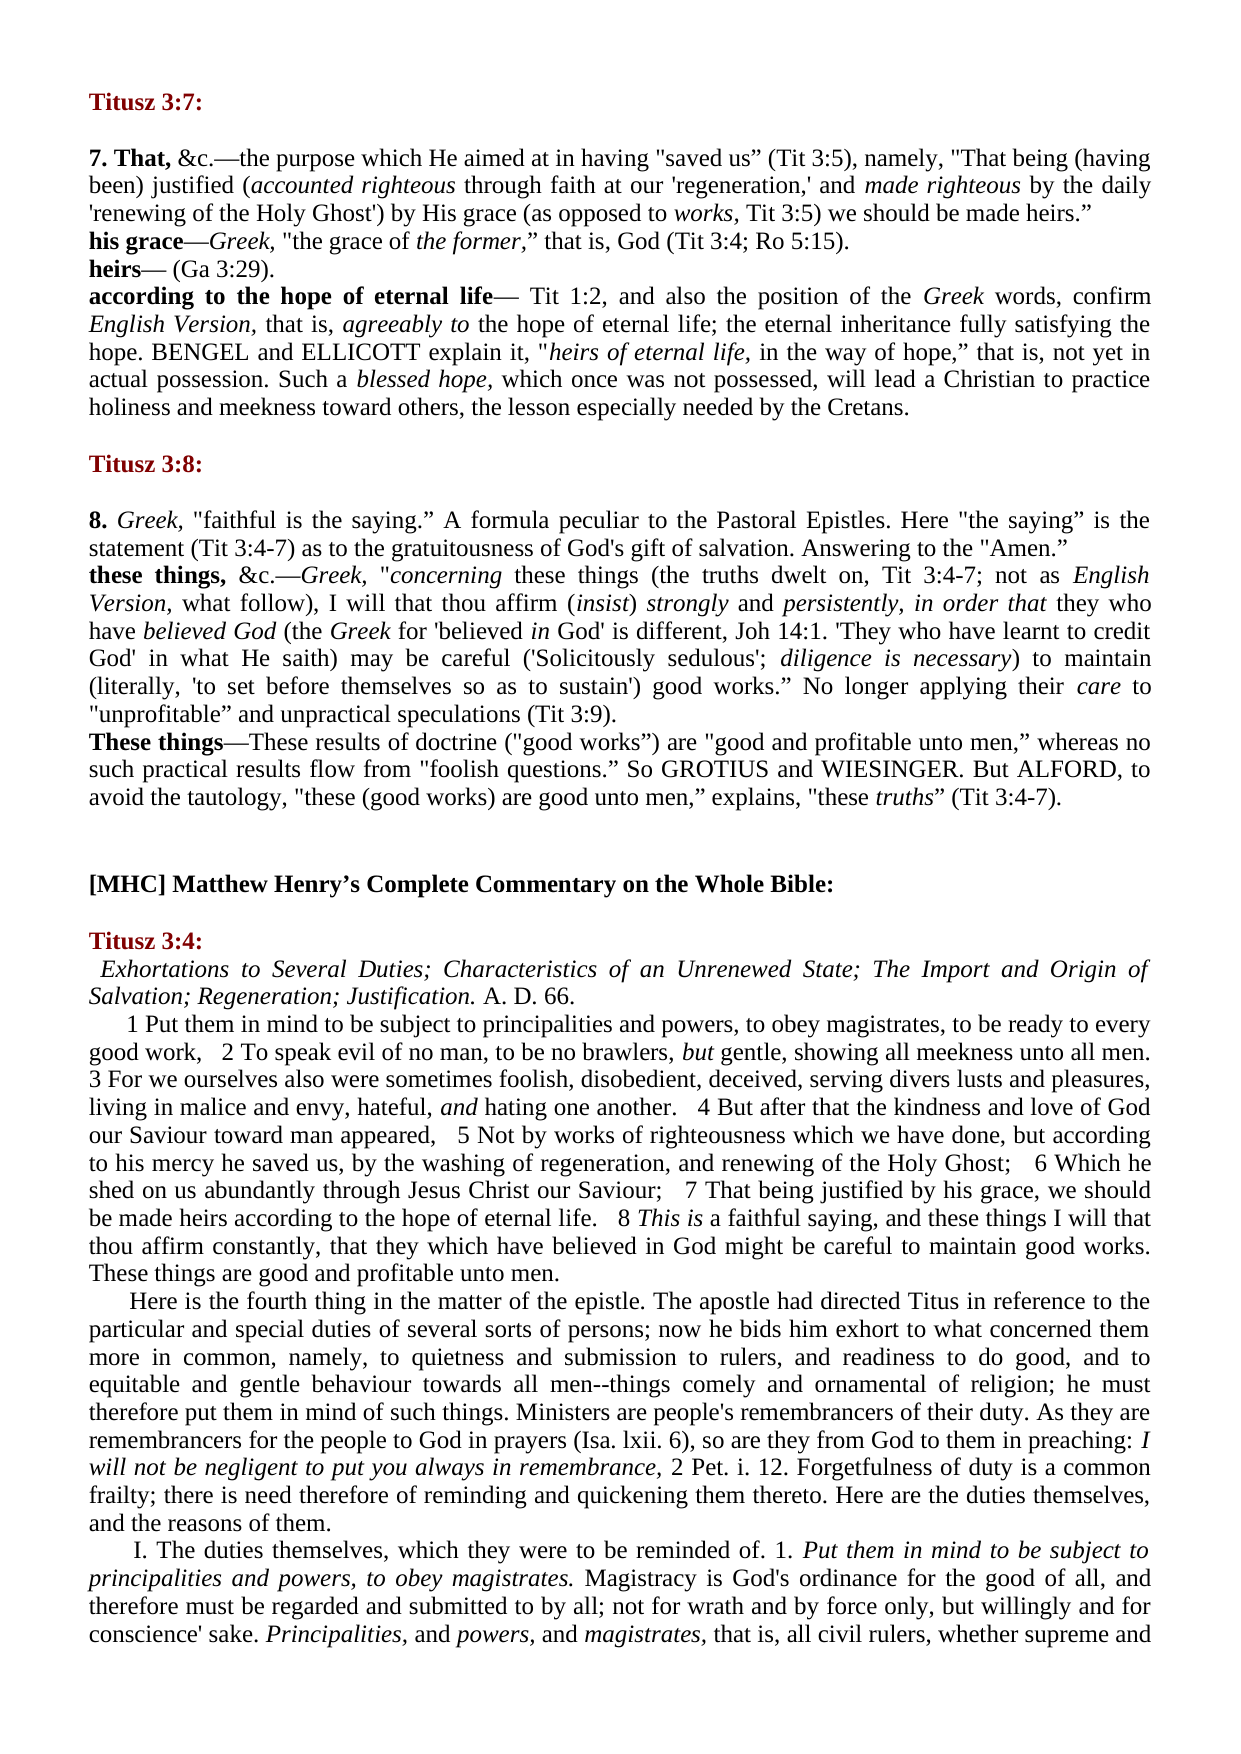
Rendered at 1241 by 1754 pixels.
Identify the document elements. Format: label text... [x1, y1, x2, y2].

text Titusz 3:4: [88, 927, 1152, 955]
text I. The duties themselves, which they were to be reminded of. 1. Put them in mind to be subject to principalities and powers, to obey magistrates. Magistracy is God's ordinance for the good of all, and therefore must be regarded and submitted to by all; not for wrath and by force only, but willingly and for conscience' sake. Principalities, and powers, and magistrates, that is, all civil rulers, whether supreme and [88, 1537, 1152, 1647]
text 7. That, &c.—the purpose which He aimed at in having "saved us” (Tit 3:5), namely, "That being (having been) justified (accounted righteous through faith at our 'regeneration,' and made righteous by the daily 'renewing of the Holy Ghost') by His grace (as opposed to works, Tit 3:5) we should be made heirs.” his grace—Greek, "the grace of the former,” that is, God (Tit 3:4; Ro 5:15). heirs— (Ga 3:29). according to the hope of eternal life— Tit 1:2, and also the position of the Greek words, confirm English Version, that is, agreeably to the hope of eternal life; the eternal inheritance fully satisfying the hope. BENGEL and ELLICOTT explain it, "heirs of eternal life, in the way of hope,” that is, not yet in actual possession. Such a blessed hope, which once was not possessed, will lead a Christian to practice holiness and meekness toward others, the lesson especially needed by the Cretans. [88, 144, 1152, 421]
text [MHC] Matthew Henry’s Complete Commentary on the Whole Bible: [88, 870, 1152, 897]
text 8. Greek, "faithful is the saying.” A formula peculiar to the Pastoral Epistles. Here "the saying” is the statement (Tit 3:4-7) as to the gratuitousness of God's gift of salvation. Answering to the "Amen.” these things, &c.—Greek, "concerning these things (the truths dwelt on, Tit 3:4-7; not as English Version, what follow), I will that thou affirm (insist) strongly and persistently, in order that they who have believed God (the Greek for 'believed in God' is different, Joh 14:1. 'They who have learnt to credit God' in what He saith) may be careful ('Solicitously sedulous'; diligence is necessary) to maintain (literally, 'to set before themselves so as to sustain') good works.” No longer applying their care to "unprofitable” and unpractical speculations (Tit 3:9). These things—These results of doctrine ("good works”) are "good and profitable unto men,” whereas no such practical results flow from "foolish questions.” So GROTIUS and WIESINGER. But ALFORD, to avoid the tautology, "these (good works) are good unto men,” explains, "these truths” (Tit 3:4-7). [88, 506, 1152, 811]
text Titusz 3:8: [88, 451, 1152, 478]
text Exhortations to Several Duties; Characteristics of an Unrenewed State; The Import and Origin of Salvation; Regeneration; Justification. A. D. 66. [88, 955, 1152, 1010]
text Titusz 3:7: [88, 88, 1152, 116]
text Here is the fourth thing in the matter of the epistle. The apostle had directed Titus in reference to the particular and special duties of several sorts of persons; now he bids him exhort to what concerned them more in common, namely, to quietness and submission to rulers, and readiness to do good, and to equitable and gentle behaviour towards all men--things comely and ornamental of religion; he must therefore put them in mind of such things. Ministers are people's remembrancers of their duty. As they are remembrancers for the people to God in prayers (Isa. lxii. 6), so are they from God to them in preaching: I will not be negligent to put you always in remembrance, 2 Pet. i. 12. Forgetfulness of duty is a common frailty; there is need therefore of reminding and quickening them thereto. Here are the duties themselves, and the reasons of them. [88, 1287, 1152, 1537]
text 1 Put them in mind to be subject to principalities and powers, to obey magistrates, to be ready to every good work, 2 To speak evil of no man, to be no brawlers, but gentle, showing all meekness unto all men. 3 For we ourselves also were sometimes foolish, disobedient, deceived, serving divers lusts and pleasures, living in malice and envy, hateful, and hating one another. 4 But after that the kindness and love of God our Saviour toward man appeared, 5 Not by works of righteousness which we have done, but according to his mercy he saved us, by the washing of regeneration, and renewing of the Holy Ghost; 6 Which he shed on us abundantly through Jesus Christ our Saviour; 7 That being justified by his grace, we should be made heirs according to the hope of eternal life. 8 This is a faithful saying, and these things I will that thou affirm constantly, that they which have believed in God might be careful to maintain good works. These things are good and profitable unto men. [88, 1010, 1152, 1287]
